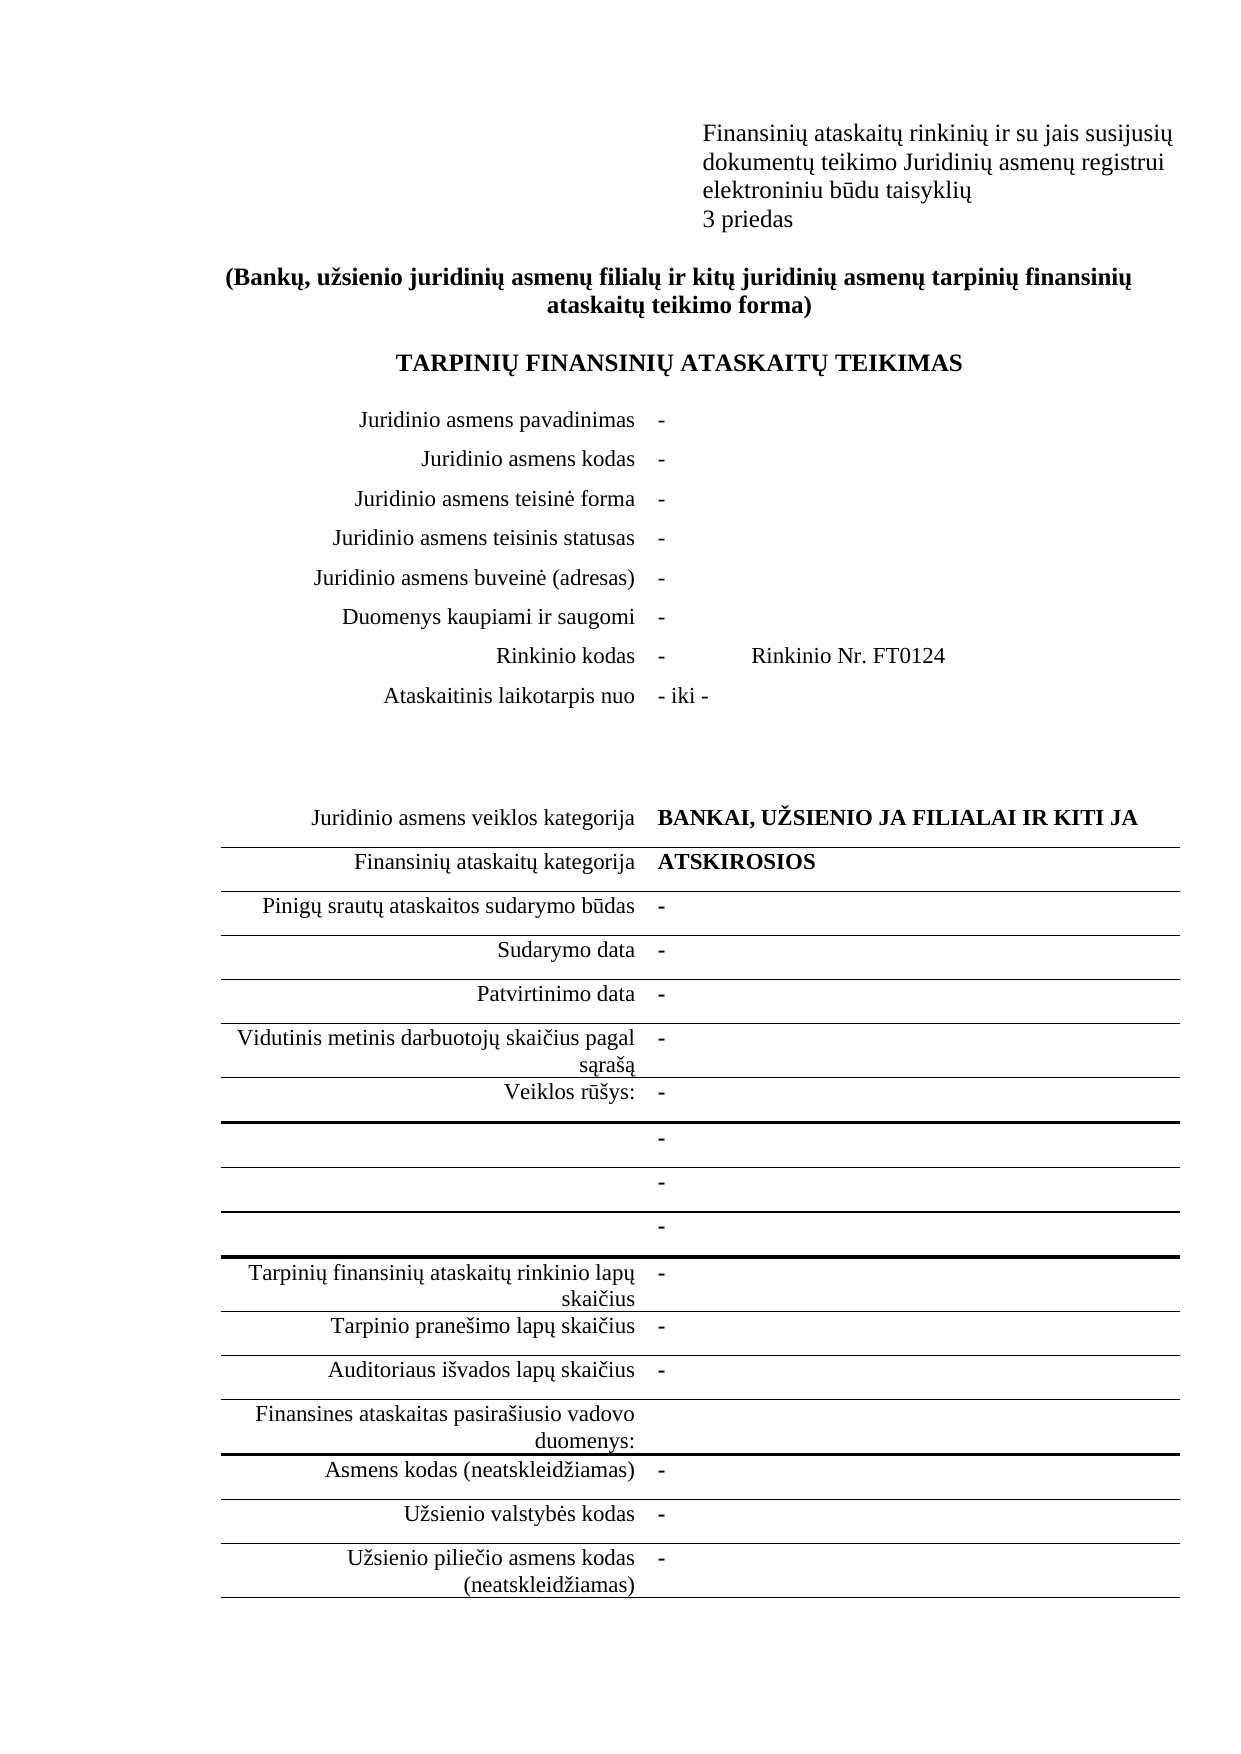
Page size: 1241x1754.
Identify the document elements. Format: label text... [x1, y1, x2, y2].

table_cell - [646, 1500, 1180, 1543]
table_cell BANKAI, UŽSIENIO JA FILIALAI IR KITI JA [646, 804, 1180, 847]
table_header Juridinio asmens pavadinimas Juridinio asmens kodas Juridinio asmens teisinė forma Juridinio asmens teisinis statusas Juridinio asmens buveinė (adresas) Duomenys kaupiami ir saugomi Rinkinio kodas Ataskaitinis laikotarpis nuo [221, 406, 646, 804]
table_cell Sudarymo data [221, 936, 646, 979]
text (Bankų, užsienio juridinių asmenų filialų ir kitų juridinių asmenų tarpinių finansinių ataskaitų teikimo forma) [177, 262, 1181, 319]
table_cell - [646, 892, 1180, 935]
table_cell [1180, 891, 1184, 935]
table_cell - [646, 1168, 1180, 1211]
table_cell [646, 1400, 1180, 1453]
table_cell Juridinio asmens veiklos kategorija [221, 804, 646, 847]
table_cell - [646, 1456, 1180, 1499]
table_cell - [646, 1078, 1180, 1121]
table_cell [1180, 1355, 1184, 1399]
table_cell [1180, 935, 1184, 979]
table_cell Auditoriaus išvados lapų skaičius [221, 1356, 646, 1399]
text elektroniniu būdu taisyklių [177, 176, 1181, 204]
table_cell [1180, 1311, 1184, 1355]
table_cell [1180, 1543, 1184, 1597]
table_cell [221, 1213, 646, 1255]
table_cell - [646, 1124, 1180, 1167]
table_cell [221, 1124, 646, 1167]
table_cell - [646, 1356, 1180, 1399]
table_cell [1180, 847, 1184, 891]
table_cell [1180, 1499, 1184, 1543]
table_cell Vidutinis metinis darbuotojų skaičius pagal sąrašą [221, 1024, 646, 1077]
table_cell - [646, 1259, 1180, 1311]
table_cell Asmens kodas (neatskleidžiamas) [221, 1456, 646, 1499]
table_cell Užsienio valstybės kodas [221, 1500, 646, 1543]
table_cell [1180, 1167, 1184, 1211]
table_cell - [646, 936, 1180, 979]
text dokumentų teikimo Juridinių asmenų registrui [177, 147, 1181, 176]
table_cell Finansines ataskaitas pasirašiusio vadovo duomenys: [221, 1400, 646, 1453]
table_cell Veiklos rūšys: [221, 1078, 646, 1121]
table_cell Užsienio piliečio asmens kodas (neatskleidžiamas) [221, 1544, 646, 1597]
table_cell [1180, 1399, 1184, 1453]
table_cell Pinigų srautų ataskaitos sudarymo būdas [221, 892, 646, 935]
table_cell Tarpinio pranešimo lapų skaičius [221, 1312, 646, 1355]
table_cell - [646, 1024, 1180, 1077]
text 3 priedas [177, 204, 1181, 233]
table_cell [1180, 979, 1184, 1023]
table_cell Patvirtinimo data [221, 980, 646, 1023]
table_header - - - - - - - Rinkinio Nr. FT0124 - iki - [646, 406, 1184, 804]
table_cell - [646, 1312, 1180, 1355]
table_cell [1180, 804, 1184, 847]
table_cell - [646, 980, 1180, 1023]
table_cell [1180, 1121, 1184, 1167]
text Finansinių ataskaitų rinkinių ir su jais susijusių [177, 118, 1181, 147]
table_cell [1180, 1077, 1184, 1121]
table_cell [1180, 1211, 1184, 1255]
text TARPINIŲ FINANSINIŲ ATASKAITŲ TEIKIMAS [177, 348, 1181, 377]
table_cell - [646, 1544, 1180, 1597]
table_cell ATSKIROSIOS [646, 848, 1180, 891]
table_cell Tarpinių finansinių ataskaitų rinkinio lapų skaičius [221, 1259, 646, 1311]
table_cell [1180, 1023, 1184, 1077]
table_cell [1180, 1255, 1184, 1311]
table_cell [1180, 1453, 1184, 1499]
table_cell - [646, 1213, 1180, 1255]
table_cell Finansinių ataskaitų kategorija [221, 848, 646, 891]
table_cell [221, 1168, 646, 1211]
